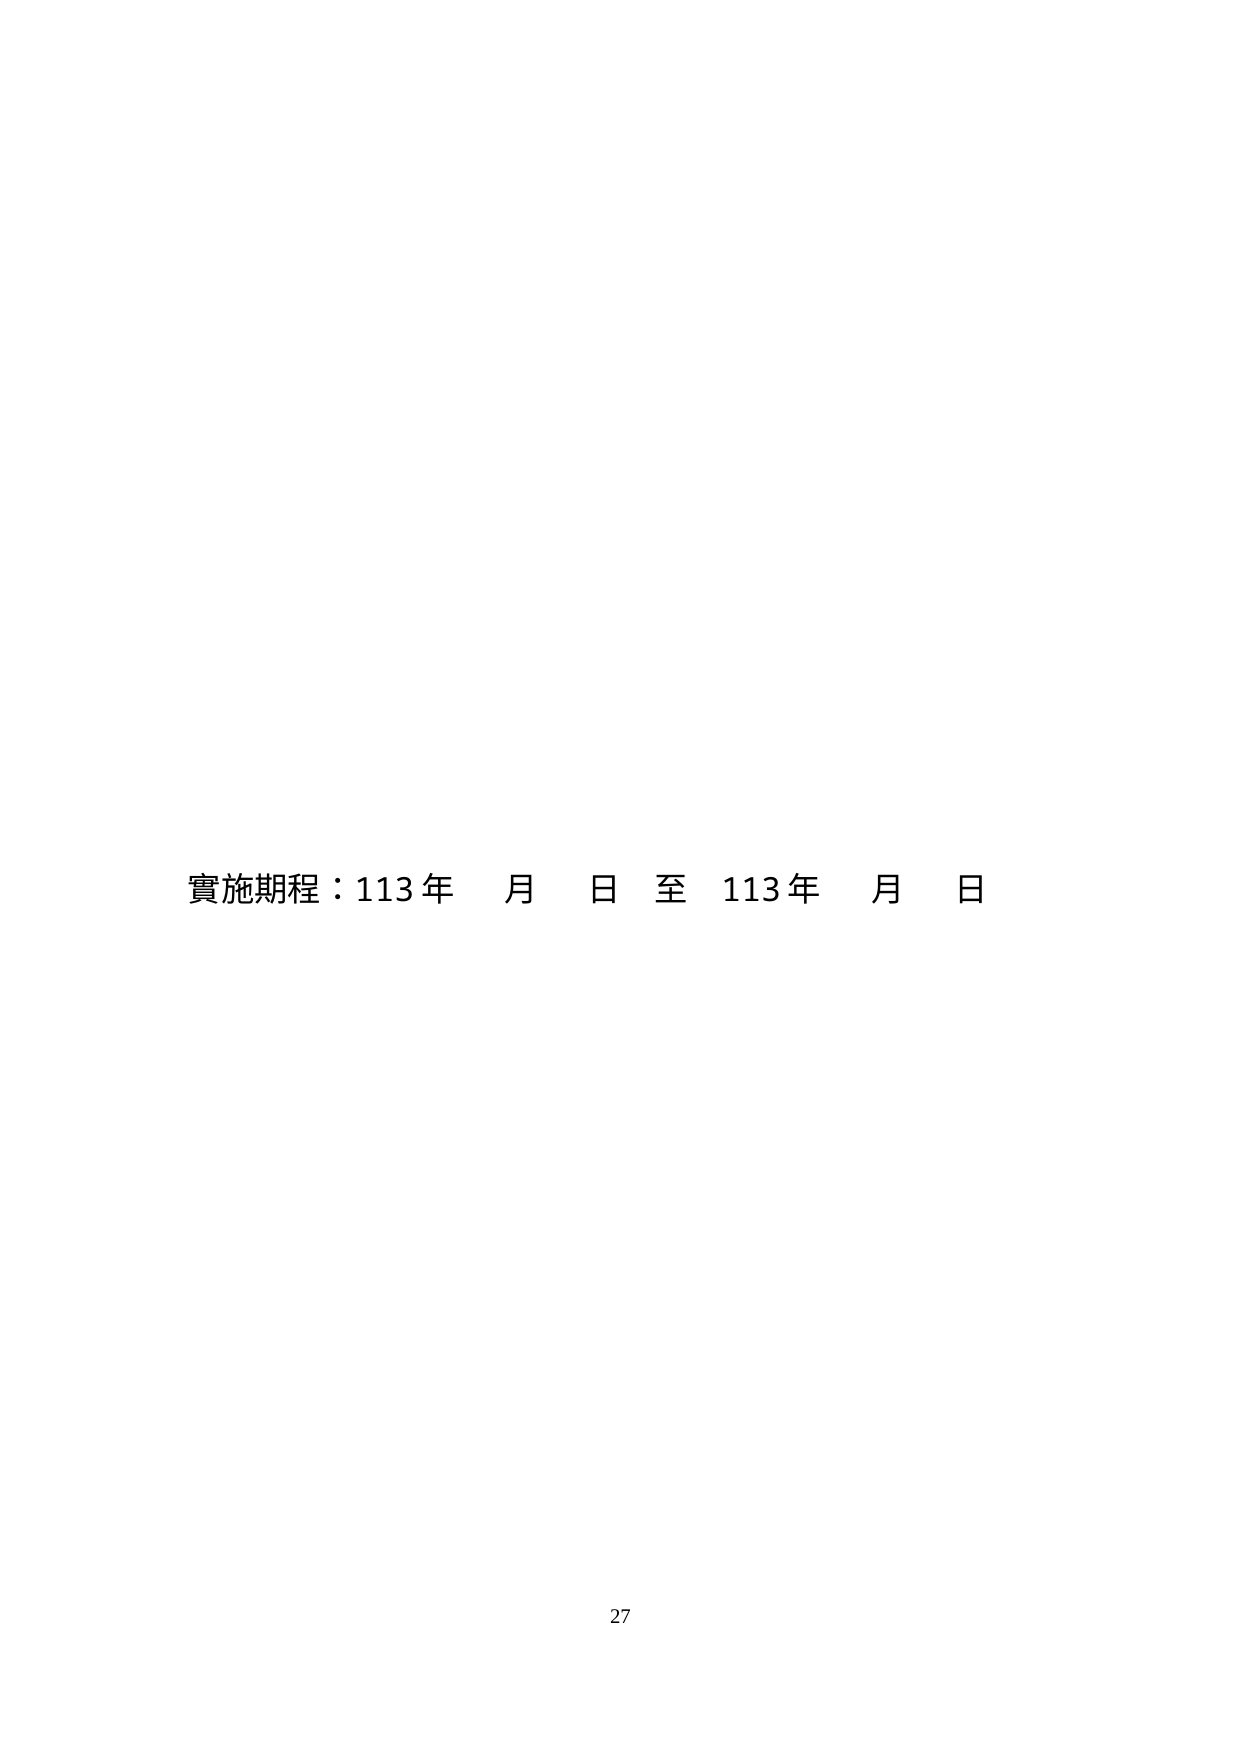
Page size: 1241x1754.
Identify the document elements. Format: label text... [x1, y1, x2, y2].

text 實施期程：113年 月 日 至 113年 月 日 [187, 846, 1053, 908]
